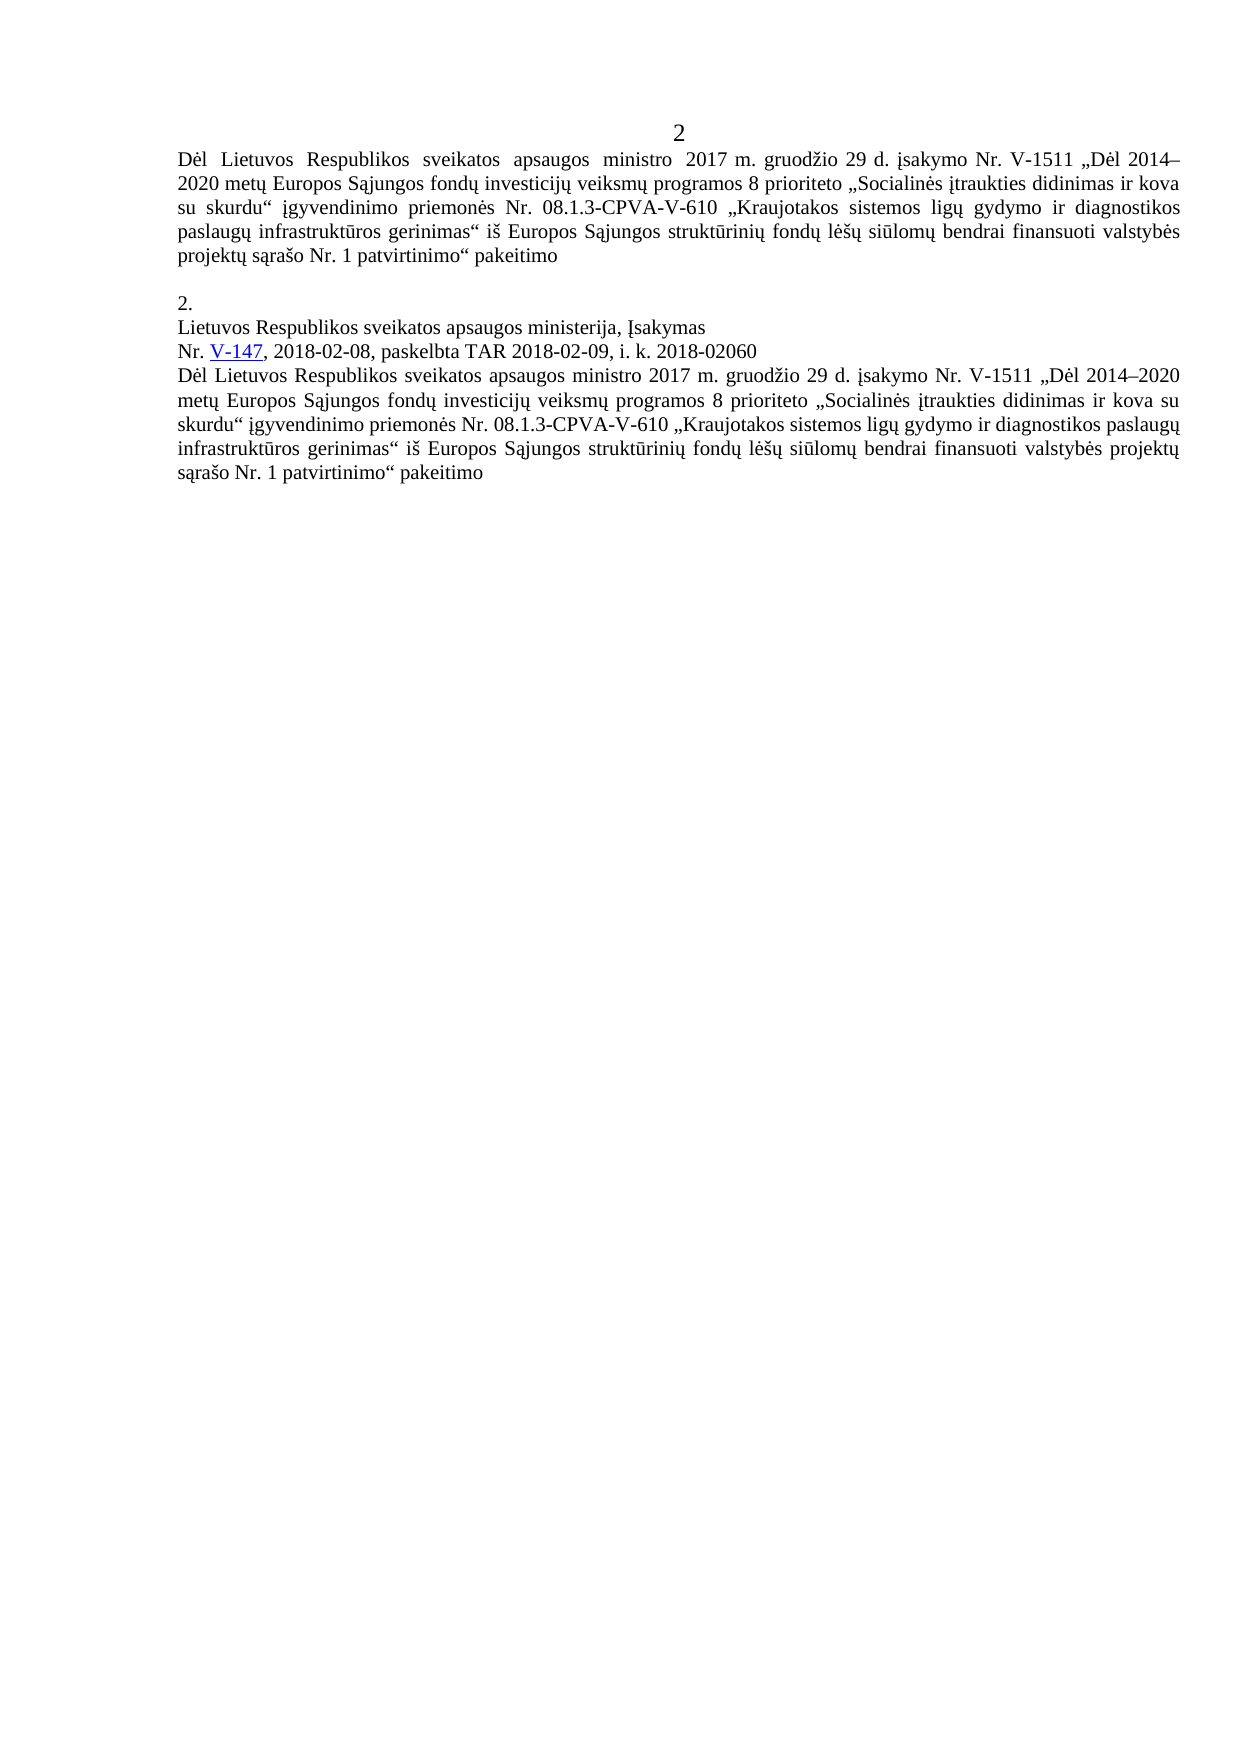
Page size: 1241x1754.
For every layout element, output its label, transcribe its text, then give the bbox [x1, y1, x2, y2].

text 2. [177, 291, 1181, 315]
text Nr. V-147, 2018-02-08, paskelbta TAR 2018-02-09, i. k. 2018-02060 [177, 339, 1181, 363]
text Lietuvos Respublikos sveikatos apsaugos ministerija, Įsakymas [177, 315, 1181, 339]
text Dėl Lietuvos Respublikos sveikatos apsaugos ministro 2017 m. gruodžio 29 d. įsakymo Nr. V-1511 „Dėl 2014–2020 metų Europos Sąjungos fondų investicijų veiksmų programos 8 prioriteto „Socialinės įtraukties didinimas ir kova su skurdu“ įgyvendinimo priemonės Nr. 08.1.3-CPVA-V-610 „Kraujotakos sistemos ligų gydymo ir diagnostikos paslaugų infrastruktūros gerinimas“ iš Europos Sąjungos struktūrinių fondų lėšų siūlomų bendrai finansuoti valstybės projektų sąrašo Nr. 1 patvirtinimo“ pakeitimo [177, 363, 1181, 484]
text Dėl Lietuvos Respublikos sveikatos apsaugos ministro 2017 m. gruodžio 29 d. įsakymo Nr. V-1511 „Dėl 2014–2020 metų Europos Sąjungos fondų investicijų veiksmų programos 8 prioriteto „Socialinės įtraukties didinimas ir kova su skurdu“ įgyvendinimo priemonės Nr. 08.1.3-CPVA-V-610 „Kraujotakos sistemos ligų gydymo ir diagnostikos paslaugų infrastruktūros gerinimas“ iš Europos Sąjungos struktūrinių fondų lėšų siūlomų bendrai finansuoti valstybės projektų sąrašo Nr. 1 patvirtinimo“ pakeitimo [177, 147, 1181, 267]
